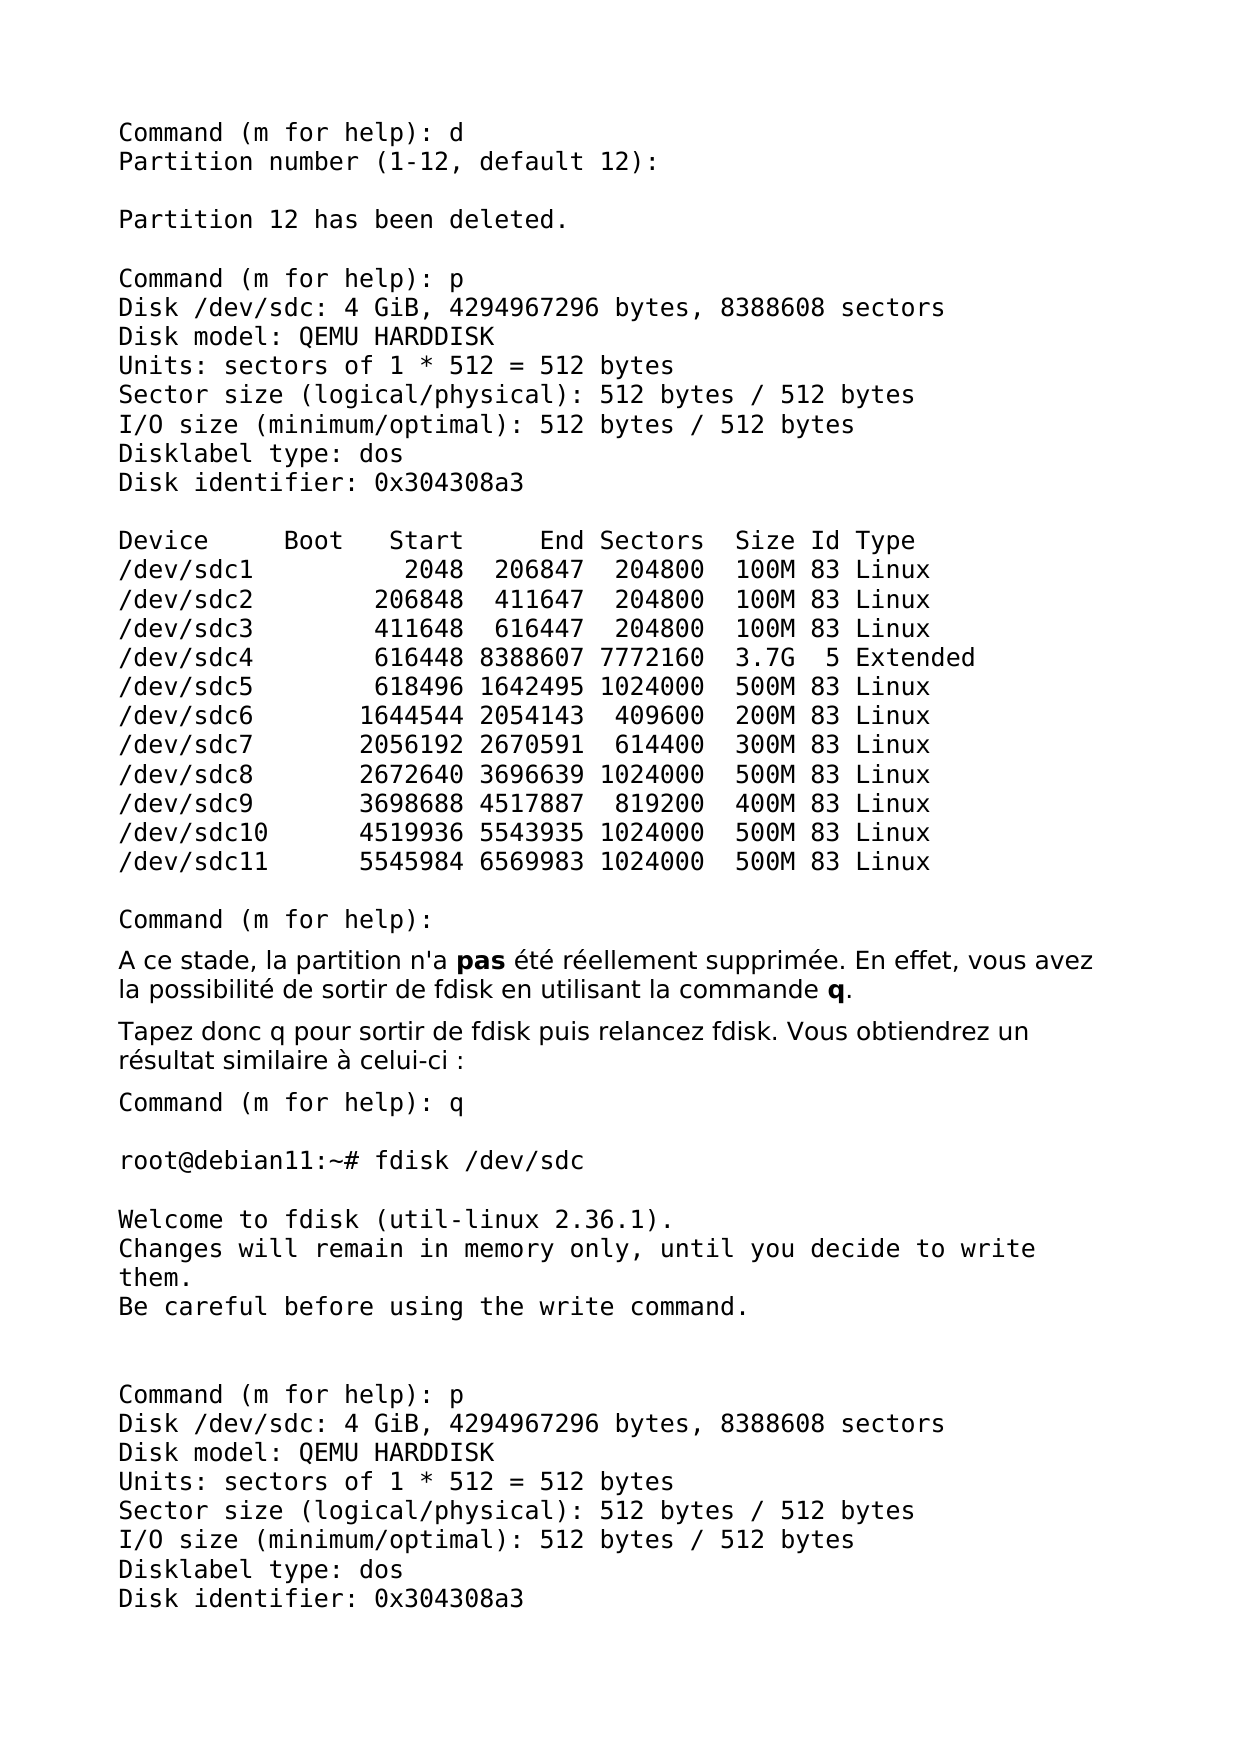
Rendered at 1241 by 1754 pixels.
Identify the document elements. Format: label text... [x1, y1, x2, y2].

text Tapez donc q pour sortir de fdisk puis relancez fdisk. Vous obtiendrez un résultat similaire à celui-ci : [118, 1017, 1122, 1076]
text Command (m for help): q root@debian11:~# fdisk /dev/sdc Welcome to fdisk (util-linux 2.36.1). Changes will remain in memory only, until you decide to write them. Be careful before using the write command. Command (m for help): p Disk /dev/sdc: 4 GiB, 4294967296 bytes, 8388608 sectors Disk model: QEMU HARDDISK Units: sectors of 1 * 512 = 512 bytes Sector size (logical/physical): 512 bytes / 512 bytes I/O size (minimum/optimal): 512 bytes / 512 bytes Disklabel type: dos Disk identifier: 0x304308a3 [118, 1088, 1122, 1613]
text Command (m for help): d Partition number (1-12, default 12): Partition 12 has been deleted. Command (m for help): p Disk /dev/sdc: 4 GiB, 4294967296 bytes, 8388608 sectors Disk model: QEMU HARDDISK Units: sectors of 1 * 512 = 512 bytes Sector size (logical/physical): 512 bytes / 512 bytes I/O size (minimum/optimal): 512 bytes / 512 bytes Disklabel type: dos Disk identifier: 0x304308a3 Device Boot Start End Sectors Size Id Type /dev/sdc1 2048 206847 204800 100M 83 Linux /dev/sdc2 206848 411647 204800 100M 83 Linux /dev/sdc3 411648 616447 204800 100M 83 Linux /dev/sdc4 616448 8388607 7772160 3.7G 5 Extended /dev/sdc5 618496 1642495 1024000 500M 83 Linux /dev/sdc6 1644544 2054143 409600 200M 83 Linux /dev/sdc7 2056192 2670591 614400 300M 83 Linux /dev/sdc8 2672640 3696639 1024000 500M 83 Linux /dev/sdc9 3698688 4517887 819200 400M 83 Linux /dev/sdc10 4519936 5543935 1024000 500M 83 Linux /dev/sdc11 5545984 6569983 1024000 500M 83 Linux Command (m for help): [118, 118, 1122, 935]
text A ce stade, la partition n'a pas été réellement supprimée. En effet, vous avez la possibilité de sortir de fdisk en utilisant la commande q. [118, 947, 1122, 1005]
